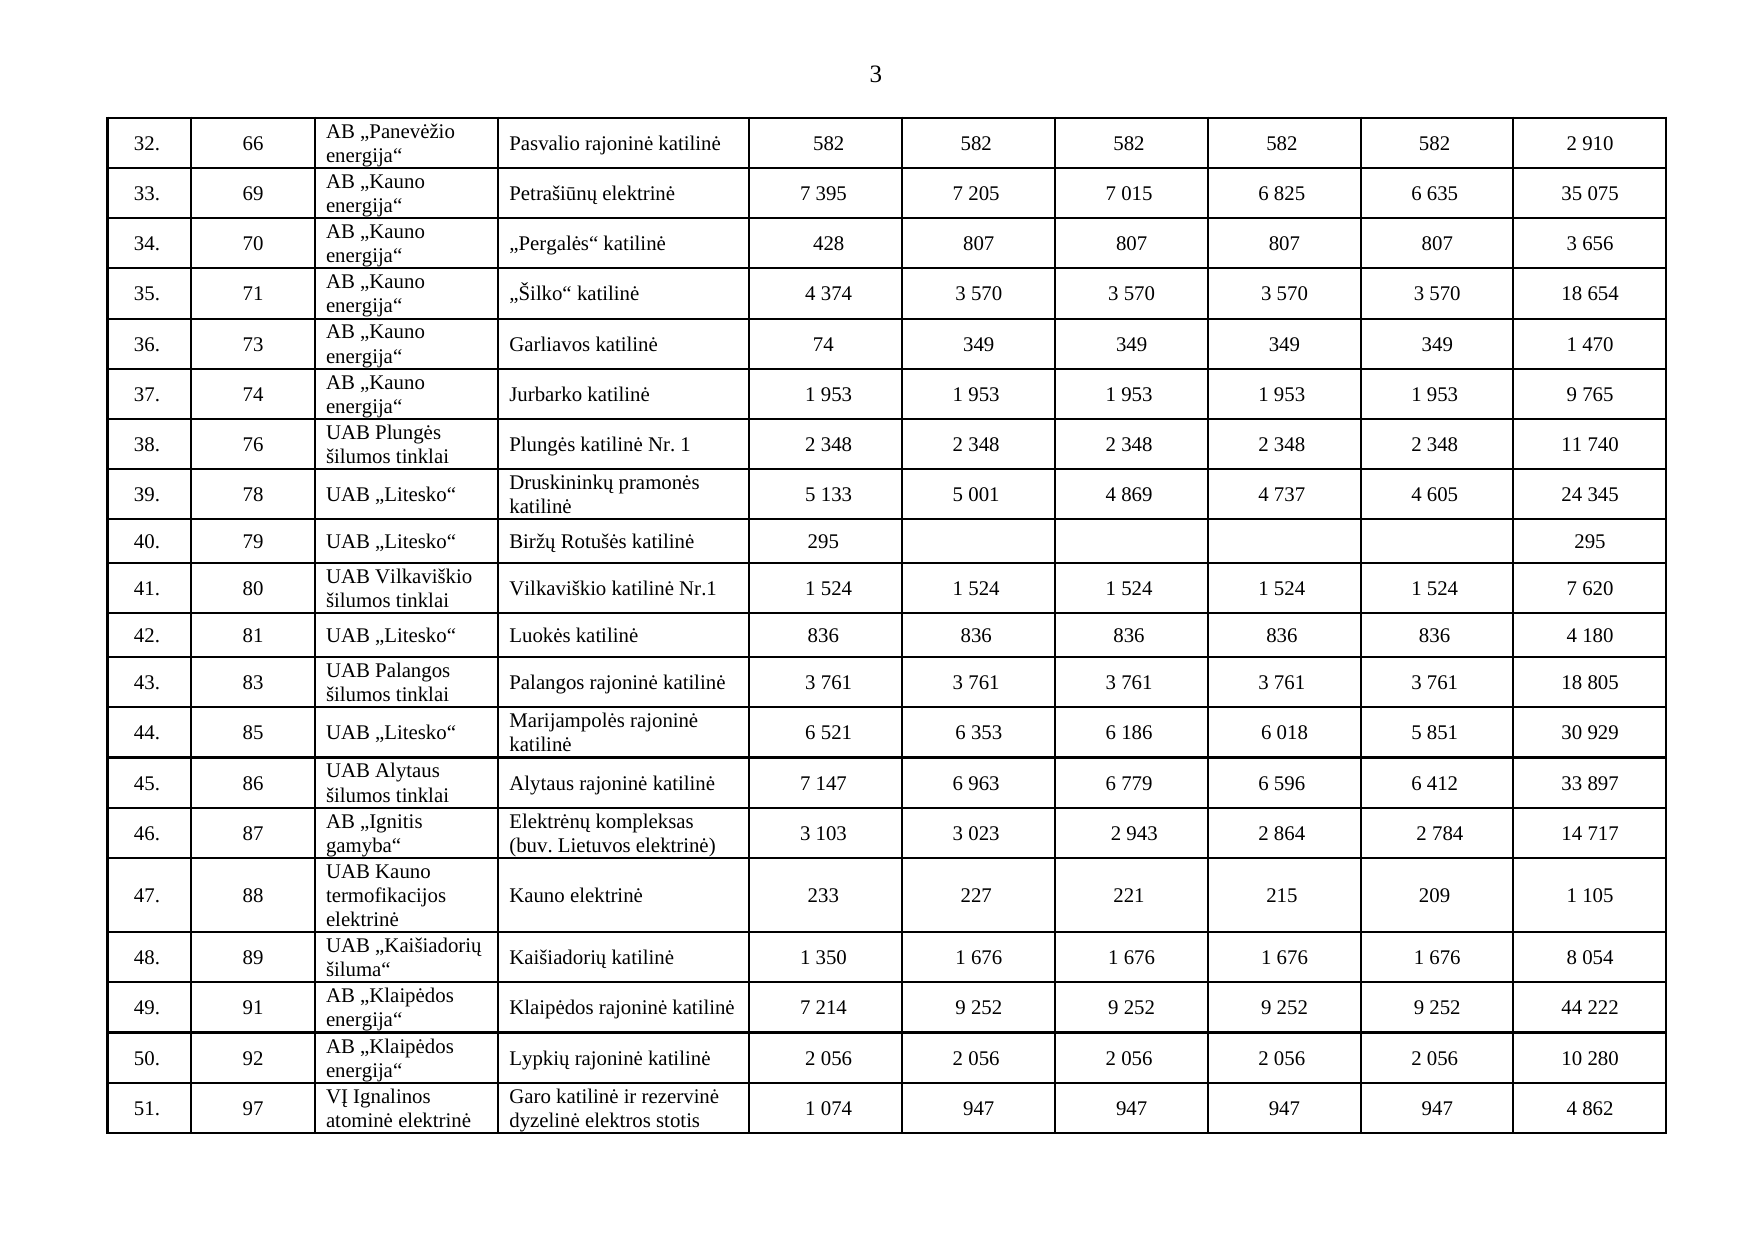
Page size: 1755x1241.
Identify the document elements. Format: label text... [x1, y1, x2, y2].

table_cell 39. [109, 470, 190, 518]
table_cell VĮ Ignalinos atominė elektrinė [316, 1084, 497, 1132]
table_cell 7 395 [750, 169, 901, 217]
table_cell 76 [192, 420, 314, 468]
table_cell 947 [1362, 1084, 1512, 1132]
table_cell 3 761 [750, 658, 901, 706]
table_cell 3 570 [1362, 269, 1512, 317]
table_cell 349 [1056, 320, 1207, 368]
table_cell 582 [1362, 119, 1512, 167]
table_cell 2 056 [903, 1034, 1054, 1082]
table_cell 6 963 [903, 759, 1054, 807]
table_cell 2 943 [1056, 809, 1207, 857]
table_cell Jurbarko katilinė [499, 370, 748, 418]
table_cell 1 676 [1056, 933, 1207, 981]
table_cell 70 [192, 219, 314, 267]
table_cell „Pergalės“ katilinė [499, 219, 748, 267]
table_cell 3 656 [1514, 219, 1665, 267]
table_cell 836 [1209, 614, 1360, 656]
table_cell 5 001 [903, 470, 1054, 518]
table_cell UAB „Kaišiadorių šiluma“ [316, 933, 497, 981]
table_cell AB „Kauno energija“ [316, 219, 497, 267]
table_cell 18 654 [1514, 269, 1665, 317]
table_cell Druskininkų pramonės katilinė [499, 470, 748, 518]
table_cell 3 761 [1362, 658, 1512, 706]
table_cell 43. [109, 658, 190, 706]
table_cell 30 929 [1514, 708, 1665, 756]
table_cell 6 635 [1362, 169, 1512, 217]
table_cell 582 [903, 119, 1054, 167]
table_cell 3 570 [1056, 269, 1207, 317]
table_cell AB „Kauno energija“ [316, 169, 497, 217]
table_cell 51. [109, 1084, 190, 1132]
table_cell 221 [1056, 859, 1207, 931]
table_cell 81 [192, 614, 314, 656]
table_cell 3 761 [1056, 658, 1207, 706]
table_cell 6 018 [1209, 708, 1360, 756]
table_cell 947 [903, 1084, 1054, 1132]
table_cell Lypkių rajoninė katilinė [499, 1034, 748, 1082]
table_cell AB „Kauno energija“ [316, 269, 497, 317]
table_cell 37. [109, 370, 190, 418]
table_cell 49. [109, 983, 190, 1031]
table_cell Elektrėnų kompleksas (buv. Lietuvos elektrinė) [499, 809, 748, 857]
table_cell 46. [109, 809, 190, 857]
table_cell Luokės katilinė [499, 614, 748, 656]
table_cell 349 [1209, 320, 1360, 368]
table_cell 44. [109, 708, 190, 756]
table_cell 1 350 [750, 933, 901, 981]
table_cell 4 180 [1514, 614, 1665, 656]
table_cell 4 869 [1056, 470, 1207, 518]
table_cell 1 676 [1362, 933, 1512, 981]
table_cell 79 [192, 520, 314, 562]
table_cell 1 524 [1056, 564, 1207, 612]
table_cell 9 252 [1056, 983, 1207, 1031]
table_cell 6 825 [1209, 169, 1360, 217]
table_cell 24 345 [1514, 470, 1665, 518]
table_cell [1362, 520, 1512, 562]
table_cell 295 [750, 520, 901, 562]
table_cell Plungės katilinė Nr. 1 [499, 420, 748, 468]
table_cell 9 765 [1514, 370, 1665, 418]
table_cell Palangos rajoninė katilinė [499, 658, 748, 706]
table_cell 1 953 [1209, 370, 1360, 418]
table_cell 1 074 [750, 1084, 901, 1132]
table_cell 45. [109, 759, 190, 807]
table_cell 35 075 [1514, 169, 1665, 217]
table_cell UAB „Litesko“ [316, 614, 497, 656]
table_cell [1056, 520, 1207, 562]
table_cell 3 761 [903, 658, 1054, 706]
table_cell 80 [192, 564, 314, 612]
table_cell 2 910 [1514, 119, 1665, 167]
table_cell 807 [1362, 219, 1512, 267]
table_cell 2 348 [903, 420, 1054, 468]
table_cell 44 222 [1514, 983, 1665, 1031]
table_cell 215 [1209, 859, 1360, 931]
table_cell 6 412 [1362, 759, 1512, 807]
table_cell 36. [109, 320, 190, 368]
table_cell Pasvalio rajoninė katilinė [499, 119, 748, 167]
table_cell UAB Kauno termofikacijos elektrinė [316, 859, 497, 931]
table_cell 33. [109, 169, 190, 217]
table_cell Petrašiūnų elektrinė [499, 169, 748, 217]
table_cell 18 805 [1514, 658, 1665, 706]
table_cell UAB Vilkaviškio šilumos tinklai [316, 564, 497, 612]
table_cell 1 953 [1056, 370, 1207, 418]
table_cell 1 524 [903, 564, 1054, 612]
table_cell UAB „Litesko“ [316, 520, 497, 562]
table_cell 2 056 [1209, 1034, 1360, 1082]
table_cell 86 [192, 759, 314, 807]
table_cell 88 [192, 859, 314, 931]
table_cell 1 953 [1362, 370, 1512, 418]
table_cell 87 [192, 809, 314, 857]
table_cell 233 [750, 859, 901, 931]
table_cell 3 761 [1209, 658, 1360, 706]
table_cell 807 [1209, 219, 1360, 267]
table_cell 41. [109, 564, 190, 612]
table_cell 2 784 [1362, 809, 1512, 857]
table_cell 6 186 [1056, 708, 1207, 756]
table_cell 2 056 [750, 1034, 901, 1082]
table_cell Biržų Rotušės katilinė [499, 520, 748, 562]
table_cell 35. [109, 269, 190, 317]
table_cell 5 133 [750, 470, 901, 518]
table_cell AB „Klaipėdos energija“ [316, 1034, 497, 1082]
table_cell 2 348 [750, 420, 901, 468]
table_cell AB „Kauno energija“ [316, 370, 497, 418]
table_cell 2 348 [1362, 420, 1512, 468]
table_cell 582 [750, 119, 901, 167]
table_cell 9 252 [903, 983, 1054, 1031]
table_cell 6 353 [903, 708, 1054, 756]
table_cell 2 056 [1056, 1034, 1207, 1082]
table_cell 4 605 [1362, 470, 1512, 518]
table_cell 78 [192, 470, 314, 518]
table_cell 4 737 [1209, 470, 1360, 518]
table_cell 836 [1362, 614, 1512, 656]
table_cell 32. [109, 119, 190, 167]
table_cell UAB Alytaus šilumos tinklai [316, 759, 497, 807]
table_cell 34. [109, 219, 190, 267]
table_cell 1 953 [750, 370, 901, 418]
table_cell 5 851 [1362, 708, 1512, 756]
table_cell 38. [109, 420, 190, 468]
table_cell 2 348 [1056, 420, 1207, 468]
table_cell 10 280 [1514, 1034, 1665, 1082]
table_cell 1 524 [750, 564, 901, 612]
table_cell 2 056 [1362, 1034, 1512, 1082]
table_cell 7 015 [1056, 169, 1207, 217]
table_cell 1 524 [1209, 564, 1360, 612]
table_cell 42. [109, 614, 190, 656]
table_cell 50. [109, 1034, 190, 1082]
table_cell 69 [192, 169, 314, 217]
table_cell 227 [903, 859, 1054, 931]
table_cell [1209, 520, 1360, 562]
table_cell Alytaus rajoninė katilinė [499, 759, 748, 807]
table_cell 74 [750, 320, 901, 368]
table_cell 209 [1362, 859, 1512, 931]
table_cell 9 252 [1209, 983, 1360, 1031]
table_cell 2 348 [1209, 420, 1360, 468]
table_cell 582 [1056, 119, 1207, 167]
table_cell 14 717 [1514, 809, 1665, 857]
table_cell 947 [1056, 1084, 1207, 1132]
table_cell 7 205 [903, 169, 1054, 217]
table_cell 40. [109, 520, 190, 562]
table_cell 83 [192, 658, 314, 706]
table_cell 947 [1209, 1084, 1360, 1132]
table_cell 1 676 [903, 933, 1054, 981]
table_cell 71 [192, 269, 314, 317]
table_cell 2 864 [1209, 809, 1360, 857]
table_cell Garo katilinė ir rezervinė dyzelinė elektros stotis [499, 1084, 748, 1132]
table_cell 807 [903, 219, 1054, 267]
table_cell 1 524 [1362, 564, 1512, 612]
table_cell AB „Panevėžio energija“ [316, 119, 497, 167]
table_cell 74 [192, 370, 314, 418]
table_cell 3 023 [903, 809, 1054, 857]
table_cell AB „Ignitis gamyba“ [316, 809, 497, 857]
table_cell 6 779 [1056, 759, 1207, 807]
table_cell AB „Kauno energija“ [316, 320, 497, 368]
table_cell 6 596 [1209, 759, 1360, 807]
table_cell 47. [109, 859, 190, 931]
table_cell 48. [109, 933, 190, 981]
table_cell Vilkaviškio katilinė Nr.1 [499, 564, 748, 612]
table_cell Marijampolės rajoninė katilinė [499, 708, 748, 756]
table_cell 9 252 [1362, 983, 1512, 1031]
table_cell 295 [1514, 520, 1665, 562]
table_cell 66 [192, 119, 314, 167]
table_cell 1 470 [1514, 320, 1665, 368]
table_cell 836 [903, 614, 1054, 656]
table_cell UAB „Litesko“ [316, 470, 497, 518]
table_cell 8 054 [1514, 933, 1665, 981]
table_cell Garliavos katilinė [499, 320, 748, 368]
table_cell Kaišiadorių katilinė [499, 933, 748, 981]
table_cell 92 [192, 1034, 314, 1082]
table_cell 4 374 [750, 269, 901, 317]
table_cell 3 103 [750, 809, 901, 857]
table_cell 73 [192, 320, 314, 368]
table_cell 89 [192, 933, 314, 981]
table_cell 807 [1056, 219, 1207, 267]
table_cell 428 [750, 219, 901, 267]
table_cell AB „Klaipėdos energija“ [316, 983, 497, 1031]
table_cell 1 105 [1514, 859, 1665, 931]
table_cell 349 [903, 320, 1054, 368]
table_cell Kauno elektrinė [499, 859, 748, 931]
table_cell [903, 520, 1054, 562]
table_cell 33 897 [1514, 759, 1665, 807]
table_cell Klaipėdos rajoninė katilinė [499, 983, 748, 1031]
table_cell UAB Plungės šilumos tinklai [316, 420, 497, 468]
table_cell 3 570 [1209, 269, 1360, 317]
table_cell 1 953 [903, 370, 1054, 418]
table_cell 97 [192, 1084, 314, 1132]
table_cell 7 214 [750, 983, 901, 1031]
table_cell 7 620 [1514, 564, 1665, 612]
table_cell 349 [1362, 320, 1512, 368]
table_cell 582 [1209, 119, 1360, 167]
table_cell 91 [192, 983, 314, 1031]
table_cell 836 [1056, 614, 1207, 656]
table_cell UAB „Litesko“ [316, 708, 497, 756]
table_cell UAB Palangos šilumos tinklai [316, 658, 497, 706]
table_cell 4 862 [1514, 1084, 1665, 1132]
table_cell 85 [192, 708, 314, 756]
table_cell 836 [750, 614, 901, 656]
table_cell 1 676 [1209, 933, 1360, 981]
table_cell 11 740 [1514, 420, 1665, 468]
table_cell 7 147 [750, 759, 901, 807]
table_cell „Šilko“ katilinė [499, 269, 748, 317]
table_cell 6 521 [750, 708, 901, 756]
table_cell 3 570 [903, 269, 1054, 317]
